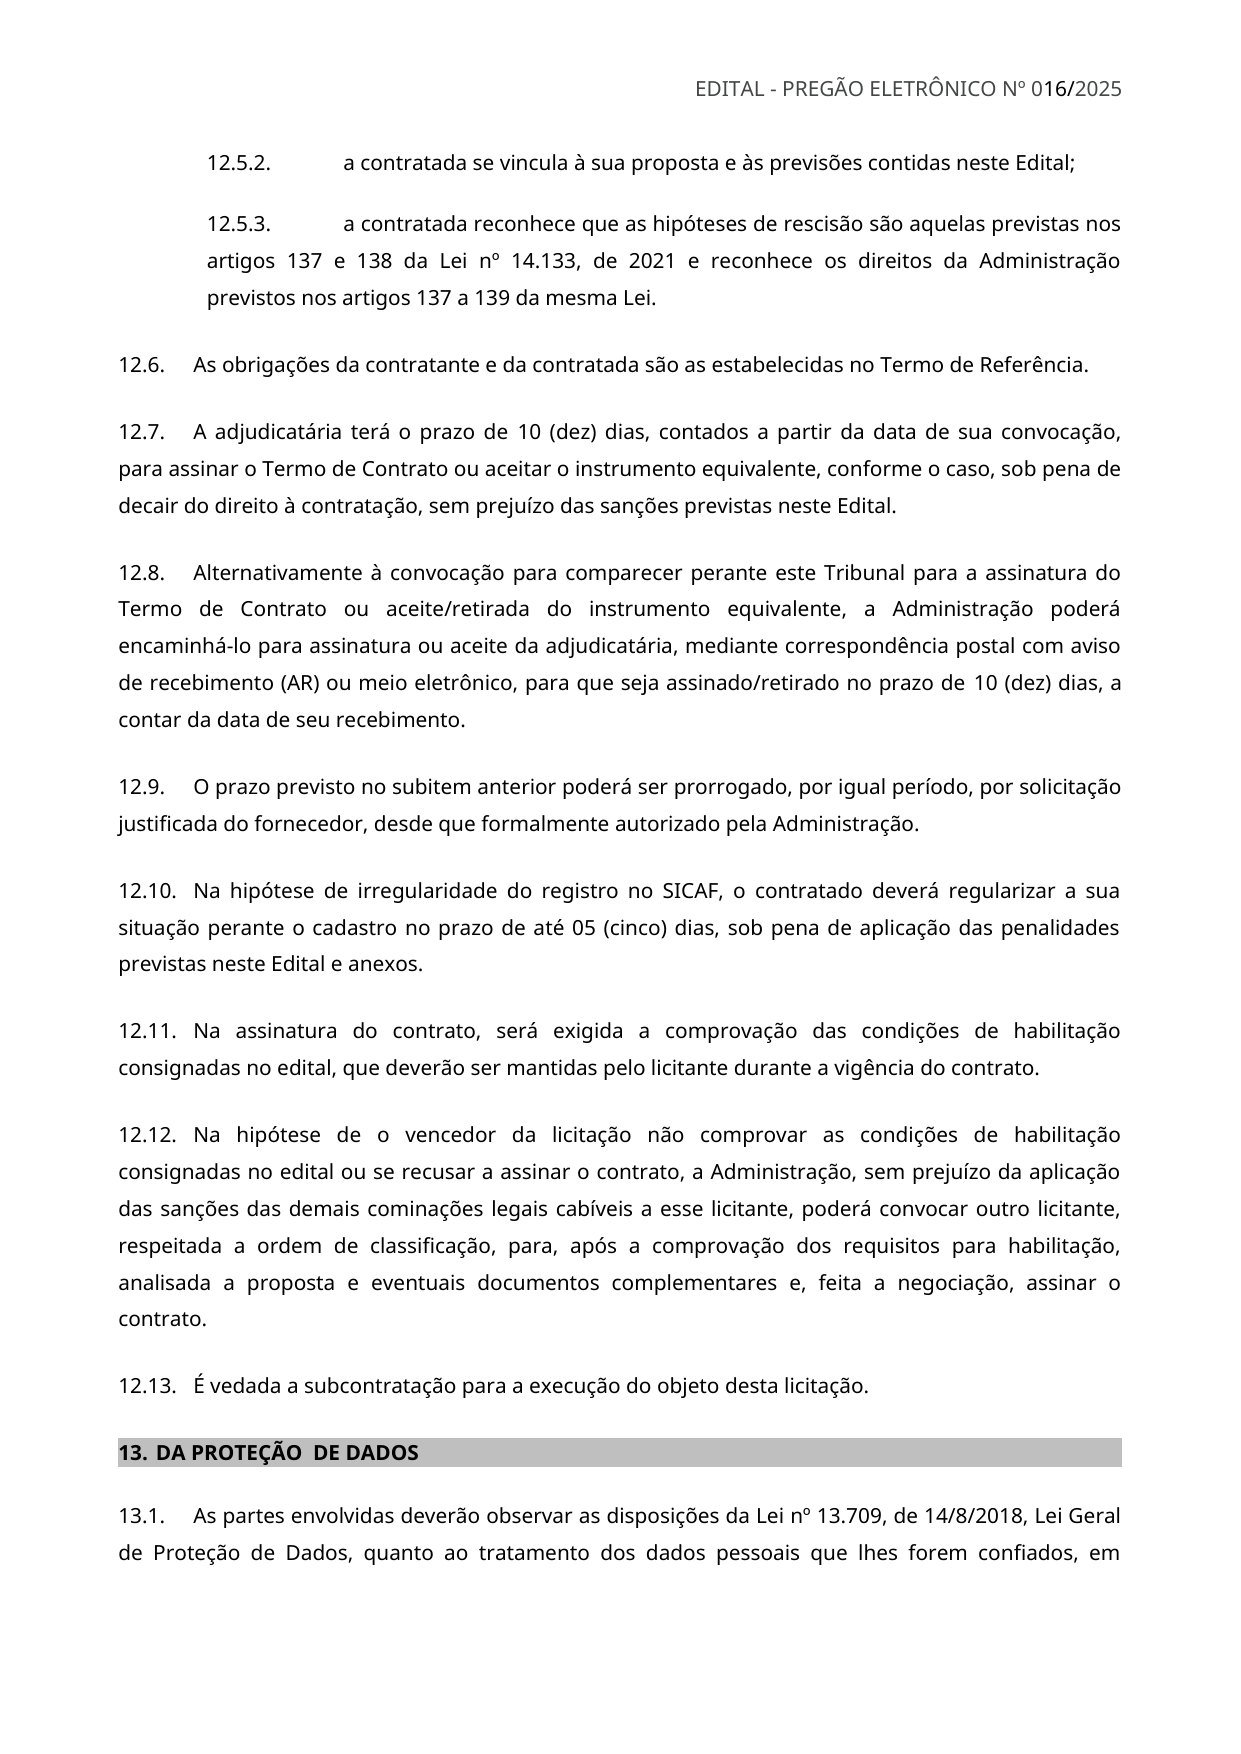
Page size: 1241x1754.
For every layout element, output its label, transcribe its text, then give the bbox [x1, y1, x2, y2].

list Na assinatura do contrato, será exigida a comprovação das condições de habilitação consignadas no edital, que deverão ser mantidas pelo licitante durante a vigência do contrato. [118, 1016, 1122, 1082]
subtitle DA PROTEÇÃO DE DADOS [118, 1438, 1122, 1467]
list Alternativamente à convocação para comparecer perante este Tribunal para a assinatura do Termo de Contrato ou aceite/retirada do instrumento equivalente, a Administração poderá encaminhá-lo para assinatura ou aceite da adjudicatária, mediante correspondência postal com aviso de recebimento (AR) ou meio eletrônico, para que seja assinado/retirado no prazo de 10 (dez) dias, a contar da data de seu recebimento. [118, 558, 1122, 734]
list a contratada reconhece que as hipóteses de rescisão são aquelas previstas nos artigos 137 e 138 da Lei nº 14.133, de 2021 e reconhece os direitos da Administração previstos nos artigos 137 a 139 da mesma Lei. [207, 209, 1122, 312]
list Na hipótese de irregularidade do registro no SICAF, o contratado deverá regularizar a sua situação perante o cadastro no prazo de até 05 (cinco) dias, sob pena de aplicação das penalidades previstas neste Edital e anexos. [118, 876, 1122, 978]
list As obrigações da contratante e da contratada são as estabelecidas no Termo de Referência. [118, 350, 1122, 379]
list a contratada se vincula à sua proposta e às previsões contidas neste Edital; [207, 148, 1122, 176]
list A adjudicatária terá o prazo de 10 (dez) dias, contados a partir da data de sua convocação, para assinar o Termo de Contrato ou aceitar o instrumento equivalente, conforme o caso, sob pena de decair do direito à contratação, sem prejuízo das sanções previstas neste Edital. [118, 417, 1122, 519]
list As partes envolvidas deverão observar as disposições da Lei nº 13.709, de 14/8/2018, Lei Geral de Proteção de Dados, quanto ao tratamento dos dados pessoais que lhes forem confiados, em [118, 1501, 1122, 1566]
list Na hipótese de o vencedor da licitação não comprovar as condições de habilitação consignadas no edital ou se recusar a assinar o contrato, a Administração, sem prejuízo da aplicação das sanções das demais cominações legais cabíveis a esse licitante, poderá convocar outro licitante, respeitada a ordem de classificação, para, após a comprovação dos requisitos para habilitação, analisada a proposta e eventuais documentos complementares e, feita a negociação, assinar o contrato. [118, 1120, 1122, 1333]
list É vedada a subcontratação para a execução do objeto desta licitação. [118, 1371, 1122, 1400]
list O prazo previsto no subitem anterior poderá ser prorrogado, por igual período, por solicitação justificada do fornecedor, desde que formalmente autorizado pela Administração. [118, 772, 1122, 837]
